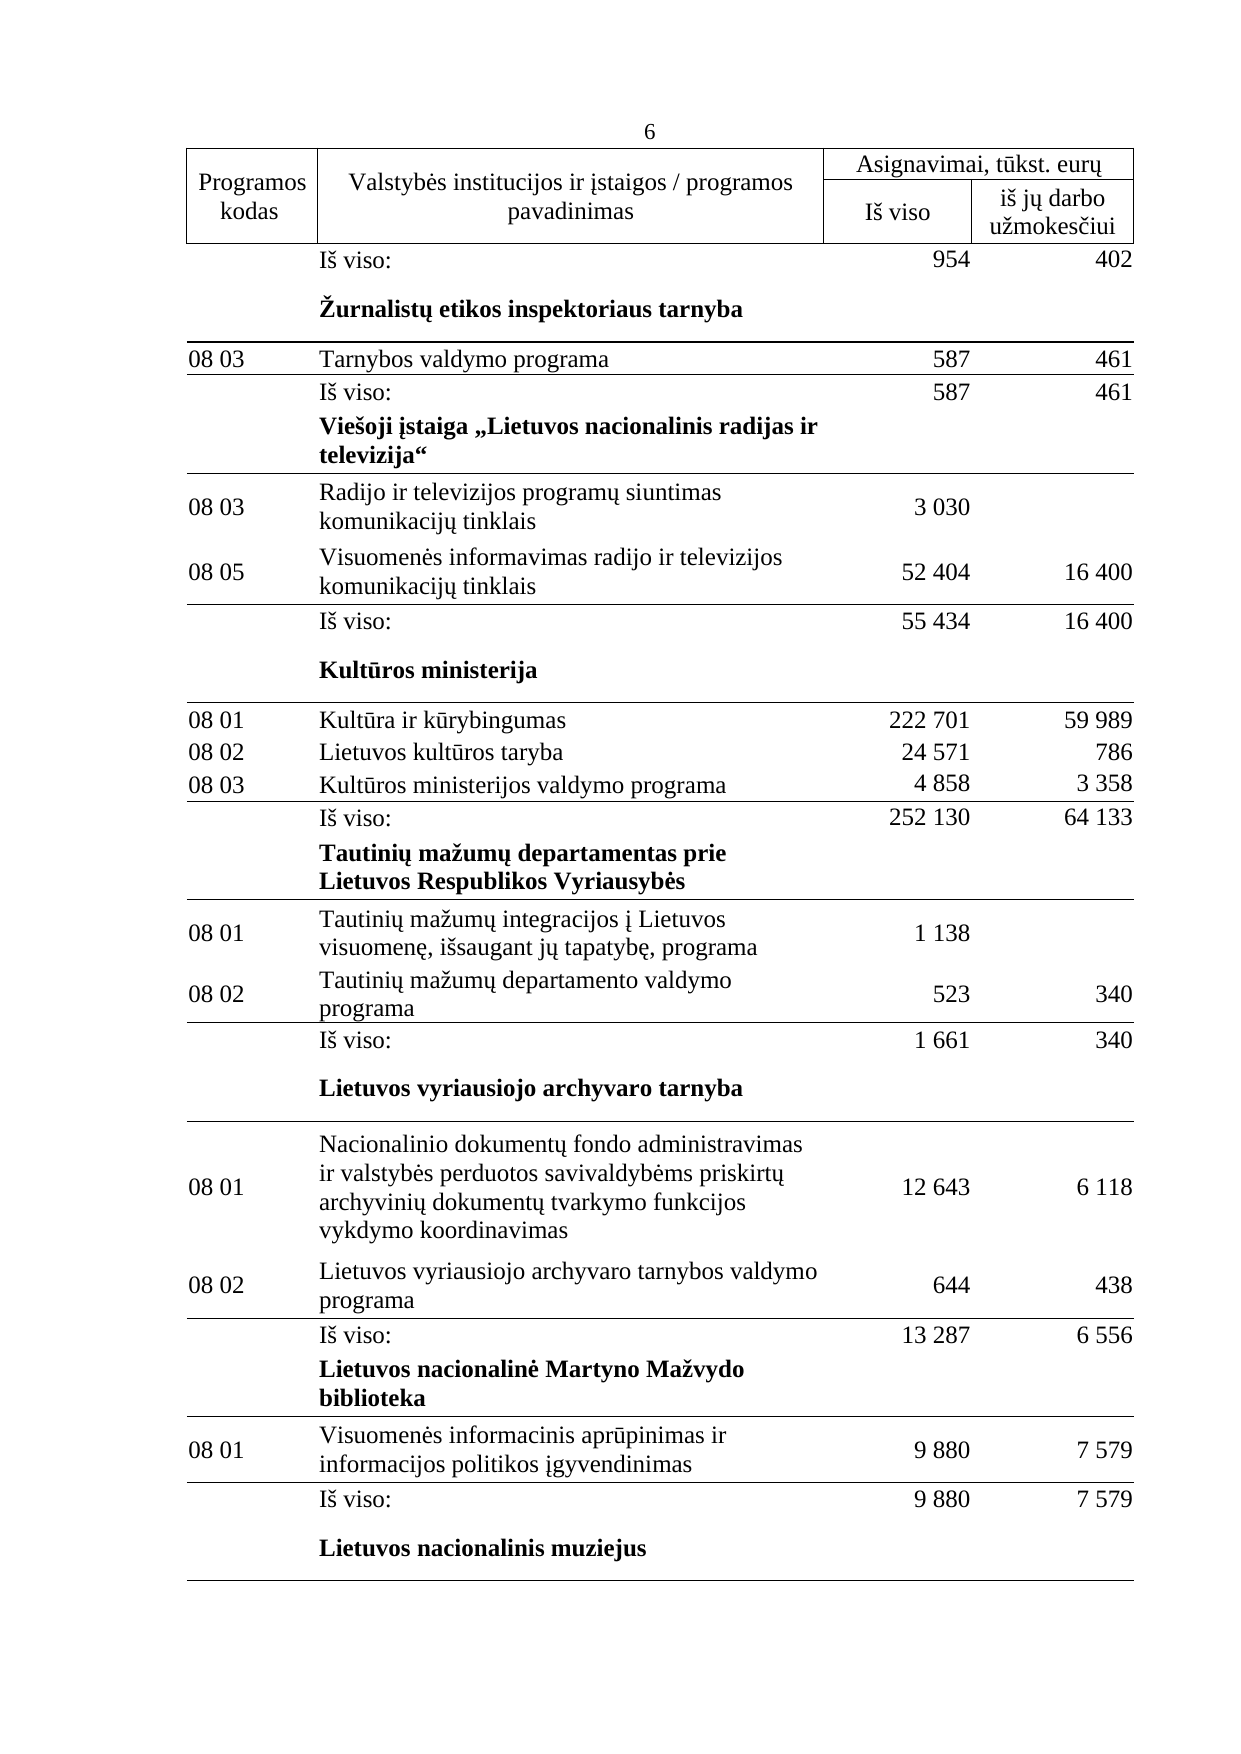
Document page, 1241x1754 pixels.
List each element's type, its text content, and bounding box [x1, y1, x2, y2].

table_cell iš jų darbo užmokesčiui [972, 180, 1133, 243]
table_cell 1 661 [824, 1023, 971, 1055]
table_cell [971, 834, 1134, 899]
table_cell 08 02 [187, 965, 318, 1022]
table_cell [971, 900, 1134, 965]
table_cell 461 [971, 343, 1134, 374]
table_cell Lietuvos vyriausiojo archyvaro tarnyba [318, 1055, 824, 1121]
table_cell 340 [971, 1023, 1134, 1055]
table_cell [187, 407, 318, 473]
table_cell 52 404 [824, 538, 971, 604]
table_cell [187, 1319, 318, 1350]
table_cell [187, 375, 318, 407]
table_cell Iš viso: [318, 1483, 824, 1514]
table_cell Tautinių mažumų integracijos į Lietuvos visuomenę, išsaugant jų tapatybę, programa [318, 900, 824, 965]
table_cell 08 02 [187, 735, 318, 768]
table_cell 4 858 [824, 768, 971, 801]
table_cell [824, 1350, 971, 1416]
table_cell [187, 637, 318, 702]
table_cell 08 02 [187, 1252, 318, 1318]
table_cell 438 [971, 1252, 1134, 1318]
table_cell 7 579 [971, 1483, 1134, 1514]
table_cell Iš viso: [318, 802, 824, 833]
table_cell 1 138 [824, 900, 971, 965]
table_cell Nacionalinio dokumentų fondo administravimas ir valstybės perduotos savivaldybėms priskirtų archyvinių dokumentų tvarkymo funkcijos vykdymo koordinavimas [318, 1122, 824, 1252]
table_cell 587 [824, 343, 971, 374]
table_cell Lietuvos kultūros taryba [318, 735, 824, 768]
table_cell Lietuvos nacionalinė Martyno Mažvydo biblioteka [318, 1350, 824, 1416]
table_cell [187, 1515, 318, 1580]
table_cell 16 400 [971, 538, 1134, 604]
table_cell [187, 834, 318, 899]
table_cell 08 03 [187, 343, 318, 374]
table_cell 222 701 [824, 703, 971, 735]
table_cell Tautinių mažumų departamentas prie Lietuvos Respublikos Vyriausybės [318, 834, 824, 899]
table_cell [824, 1055, 971, 1121]
table_cell Iš viso [824, 180, 971, 243]
table_cell [971, 407, 1134, 473]
table_cell [971, 637, 1134, 702]
table_cell 55 434 [824, 605, 971, 637]
table_cell Lietuvos vyriausiojo archyvaro tarnybos valdymo programa [318, 1252, 824, 1318]
table_cell [187, 1350, 318, 1416]
table_cell 16 400 [971, 605, 1134, 637]
table_cell [187, 1055, 318, 1121]
table_cell [824, 407, 971, 473]
table_cell [824, 276, 971, 341]
table_cell Viešoji įstaiga „Lietuvos nacionalinis radijas ir televizija“ [318, 407, 824, 473]
table_header Valstybės institucijos ir įstaigos / programos pavadinimas [318, 149, 823, 243]
table_cell 6 118 [971, 1122, 1134, 1252]
table_cell [187, 244, 318, 276]
table_cell 252 130 [824, 802, 971, 833]
table_cell [187, 605, 318, 637]
table_cell 08 01 [187, 1417, 318, 1482]
table_cell Radijo ir televizijos programų siuntimas komunikacijų tinklais [318, 474, 824, 538]
table_cell [971, 1515, 1134, 1580]
table_cell 13 287 [824, 1319, 971, 1350]
table_cell 3 358 [971, 768, 1134, 801]
table_cell 402 [971, 244, 1134, 276]
table_cell 9 880 [824, 1483, 971, 1514]
table_cell 6 556 [971, 1319, 1134, 1350]
table_cell [971, 1350, 1134, 1416]
table_cell 9 880 [824, 1417, 971, 1482]
table_cell Iš viso: [318, 1023, 824, 1055]
table_cell Iš viso: [318, 375, 824, 407]
table_cell 64 133 [971, 802, 1134, 833]
table_cell Kultūra ir kūrybingumas [318, 703, 824, 735]
table_cell Kultūros ministerija [318, 637, 824, 702]
table_cell [824, 637, 971, 702]
table_cell 461 [971, 375, 1134, 407]
table_cell [971, 1055, 1134, 1121]
table_cell 08 01 [187, 1122, 318, 1252]
table_cell 3 030 [824, 474, 971, 538]
table_cell 59 989 [971, 703, 1134, 735]
table_header Programos kodas [187, 149, 317, 243]
table_cell 08 01 [187, 900, 318, 965]
table_cell 340 [971, 965, 1134, 1022]
table_cell 08 03 [187, 768, 318, 801]
table_cell Iš viso: [318, 605, 824, 637]
table_cell Lietuvos nacionalinis muziejus [318, 1515, 824, 1580]
table_cell Tarnybos valdymo programa [318, 343, 824, 374]
table_cell [971, 276, 1134, 341]
table_cell Tautinių mažumų departamento valdymo programa [318, 965, 824, 1022]
table_cell Žurnalistų etikos inspektoriaus tarnyba [318, 276, 824, 341]
table_cell 08 05 [187, 538, 318, 604]
table_cell 523 [824, 965, 971, 1022]
table_cell [971, 474, 1134, 538]
table_cell [187, 276, 318, 341]
table_cell 786 [971, 735, 1134, 768]
table_cell [187, 1023, 318, 1055]
table_cell 12 643 [824, 1122, 971, 1252]
table_cell 08 01 [187, 703, 318, 735]
table_cell 7 579 [971, 1417, 1134, 1482]
table_cell [187, 1483, 318, 1514]
table_cell 08 03 [187, 474, 318, 538]
table_cell 644 [824, 1252, 971, 1318]
table_cell Visuomenės informavimas radijo ir televizijos komunikacijų tinklais [318, 538, 824, 604]
table_header Asignavimai, tūkst. eurų [824, 149, 1133, 179]
table_cell Iš viso: [318, 1319, 824, 1350]
table_cell [824, 834, 971, 899]
table_cell 587 [824, 375, 971, 407]
table_cell [187, 802, 318, 833]
table_cell 954 [824, 244, 971, 276]
table_cell Iš viso: [318, 244, 824, 276]
table_cell Visuomenės informacinis aprūpinimas ir informacijos politikos įgyvendinimas [318, 1417, 824, 1482]
table_cell 24 571 [824, 735, 971, 768]
table_cell [824, 1515, 971, 1580]
table_cell Kultūros ministerijos valdymo programa [318, 768, 824, 801]
